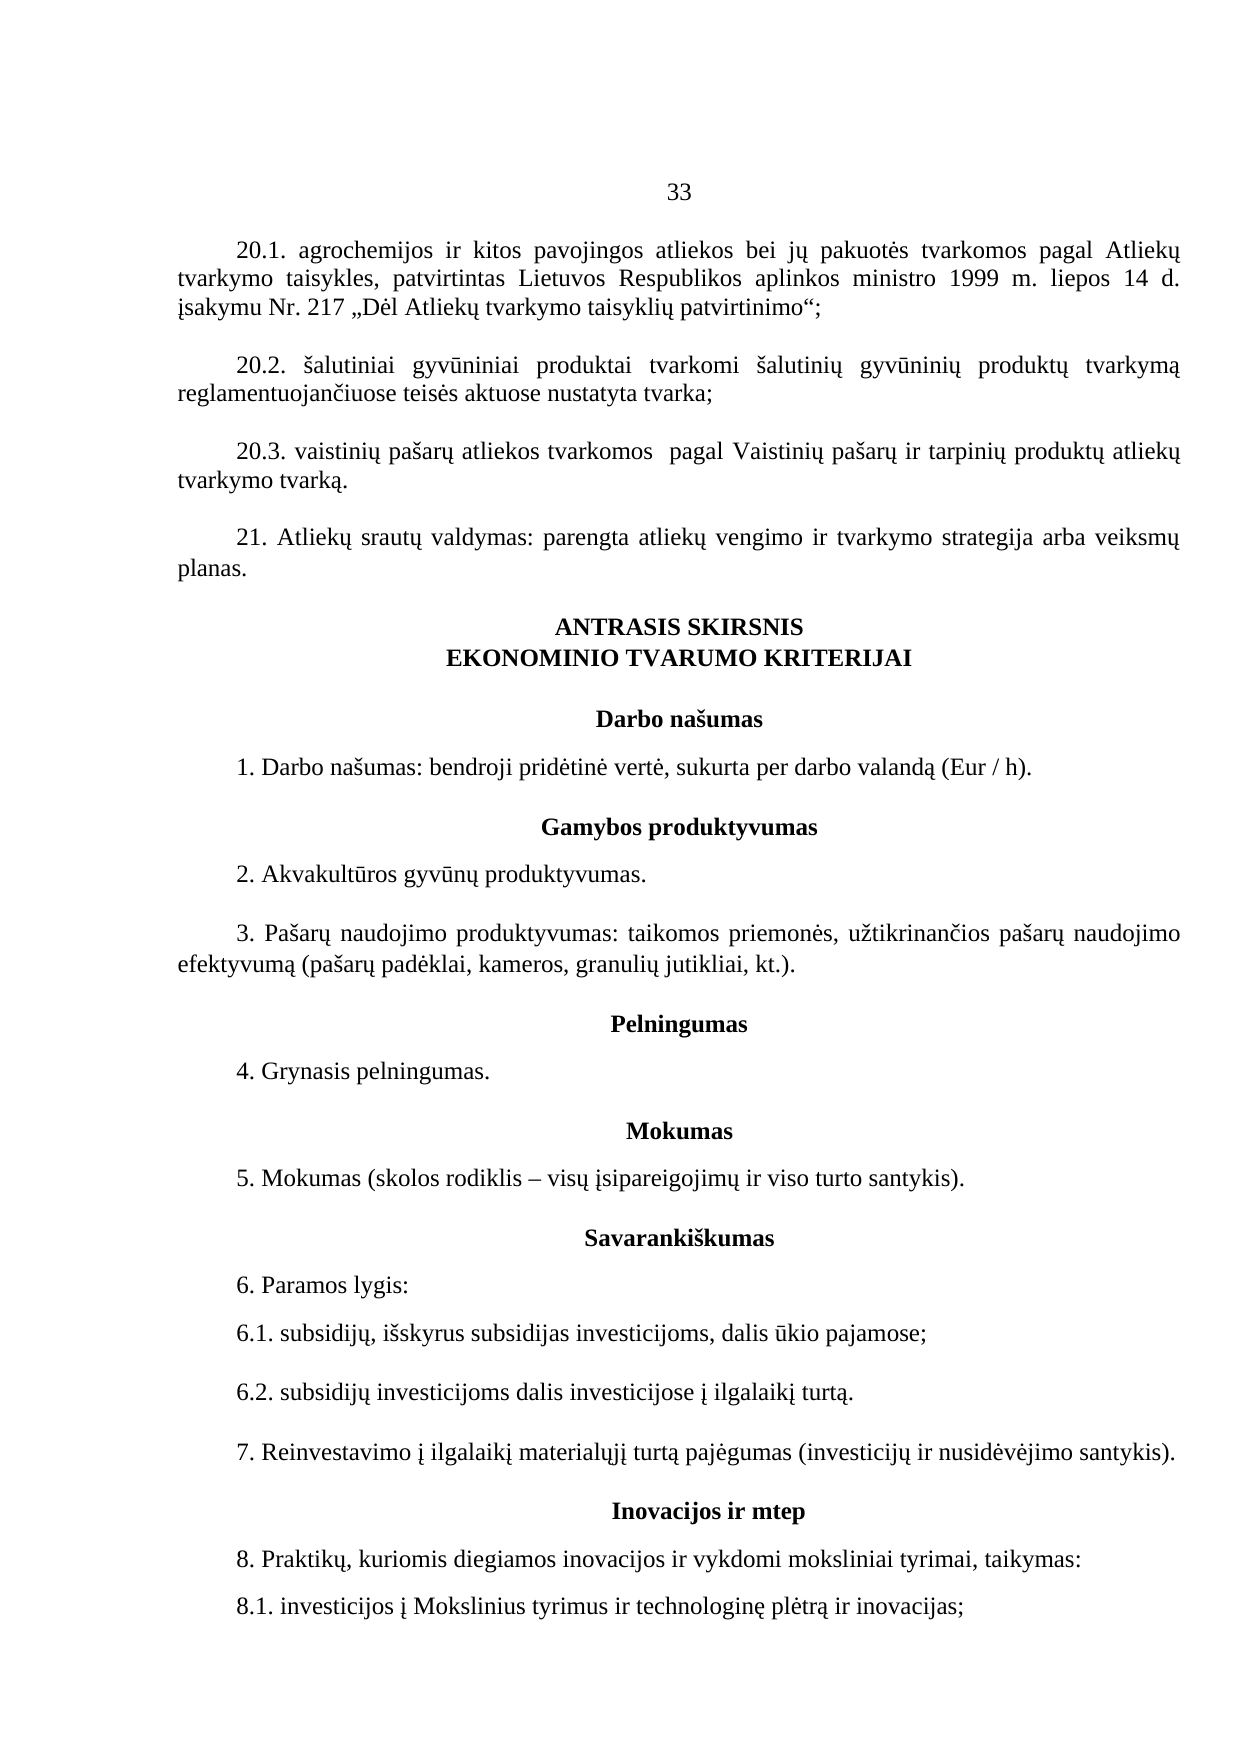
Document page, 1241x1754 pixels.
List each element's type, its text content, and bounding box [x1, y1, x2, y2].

text 20.3. vaistinių pašarų atliekos tvarkomos pagal Vaistinių pašarų ir tarpinių produktų atliekų tvarkymo tvarką. [177, 436, 1181, 493]
text 20.1. agrochemijos ir kitos pavojingos atliekos bei jų pakuotės tvarkomos pagal Atliekų tvarkymo taisykles, patvirtintas Lietuvos Respublikos aplinkos ministro 1999 m. liepos 14 d. įsakymu Nr. 217 „Dėl Atliekų tvarkymo taisyklių patvirtinimo“; [177, 235, 1181, 321]
text 1. Darbo našumas: bendroji pridėtinė vertė, sukurta per darbo valandą (Eur / h). [177, 752, 1181, 781]
text 6. Paramos lygis: [177, 1270, 1181, 1299]
text 5. Mokumas (skolos rodiklis – visų įsipareigojimų ir viso turto santykis). [177, 1163, 1181, 1192]
text 6.1. subsidijų, išskyrus subsidijas investicijoms, dalis ūkio pajamose; [177, 1318, 1181, 1346]
text Savarankiškumas [177, 1223, 1181, 1251]
text 7. Reinvestavimo į ilgalaikį materialųjį turtą pajėgumas (investicijų ir nusidėvėjimo santykis). [177, 1437, 1181, 1465]
text 2. Akvakultūros gyvūnų produktyvumas. [177, 859, 1181, 888]
text Pelningumas [177, 1009, 1181, 1037]
text Inovacijos ir mtep [177, 1496, 1181, 1525]
text 3. Pašarų naudojimo produktyvumas: taikomos priemonės, užtikrinančios pašarų naudojimo efektyvumą (pašarų padėklai, kameros, granulių jutikliai, kt.). [177, 918, 1181, 978]
text EKONOMINIO TVARUMO KRITERIJAI [177, 643, 1181, 672]
text Gamybos produktyvumas [177, 812, 1181, 840]
text 4. Grynasis pelningumas. [177, 1056, 1181, 1085]
text 21. Atliekų srautų valdymas: parengta atliekų vengimo ir tvarkymo strategija arba veiksmų planas. [177, 522, 1181, 582]
text ANTRASIS SKIRSNIS [177, 612, 1181, 641]
text 8. Praktikų, kuriomis diegiamos inovacijos ir vykdomi moksliniai tyrimai, taikymas: [177, 1544, 1181, 1572]
text 8.1. investicijos į Mokslinius tyrimus ir technologinę plėtrą ir inovacijas; [177, 1591, 1181, 1620]
text 20.2. šalutiniai gyvūniniai produktai tvarkomi šalutinių gyvūninių produktų tvarkymą reglamentuojančiuose teisės aktuose nustatyta tvarka; [177, 350, 1181, 407]
text Darbo našumas [177, 704, 1181, 733]
text 6.2. subsidijų investicijoms dalis investicijose į ilgalaikį turtą. [177, 1377, 1181, 1406]
text Mokumas [177, 1116, 1181, 1144]
